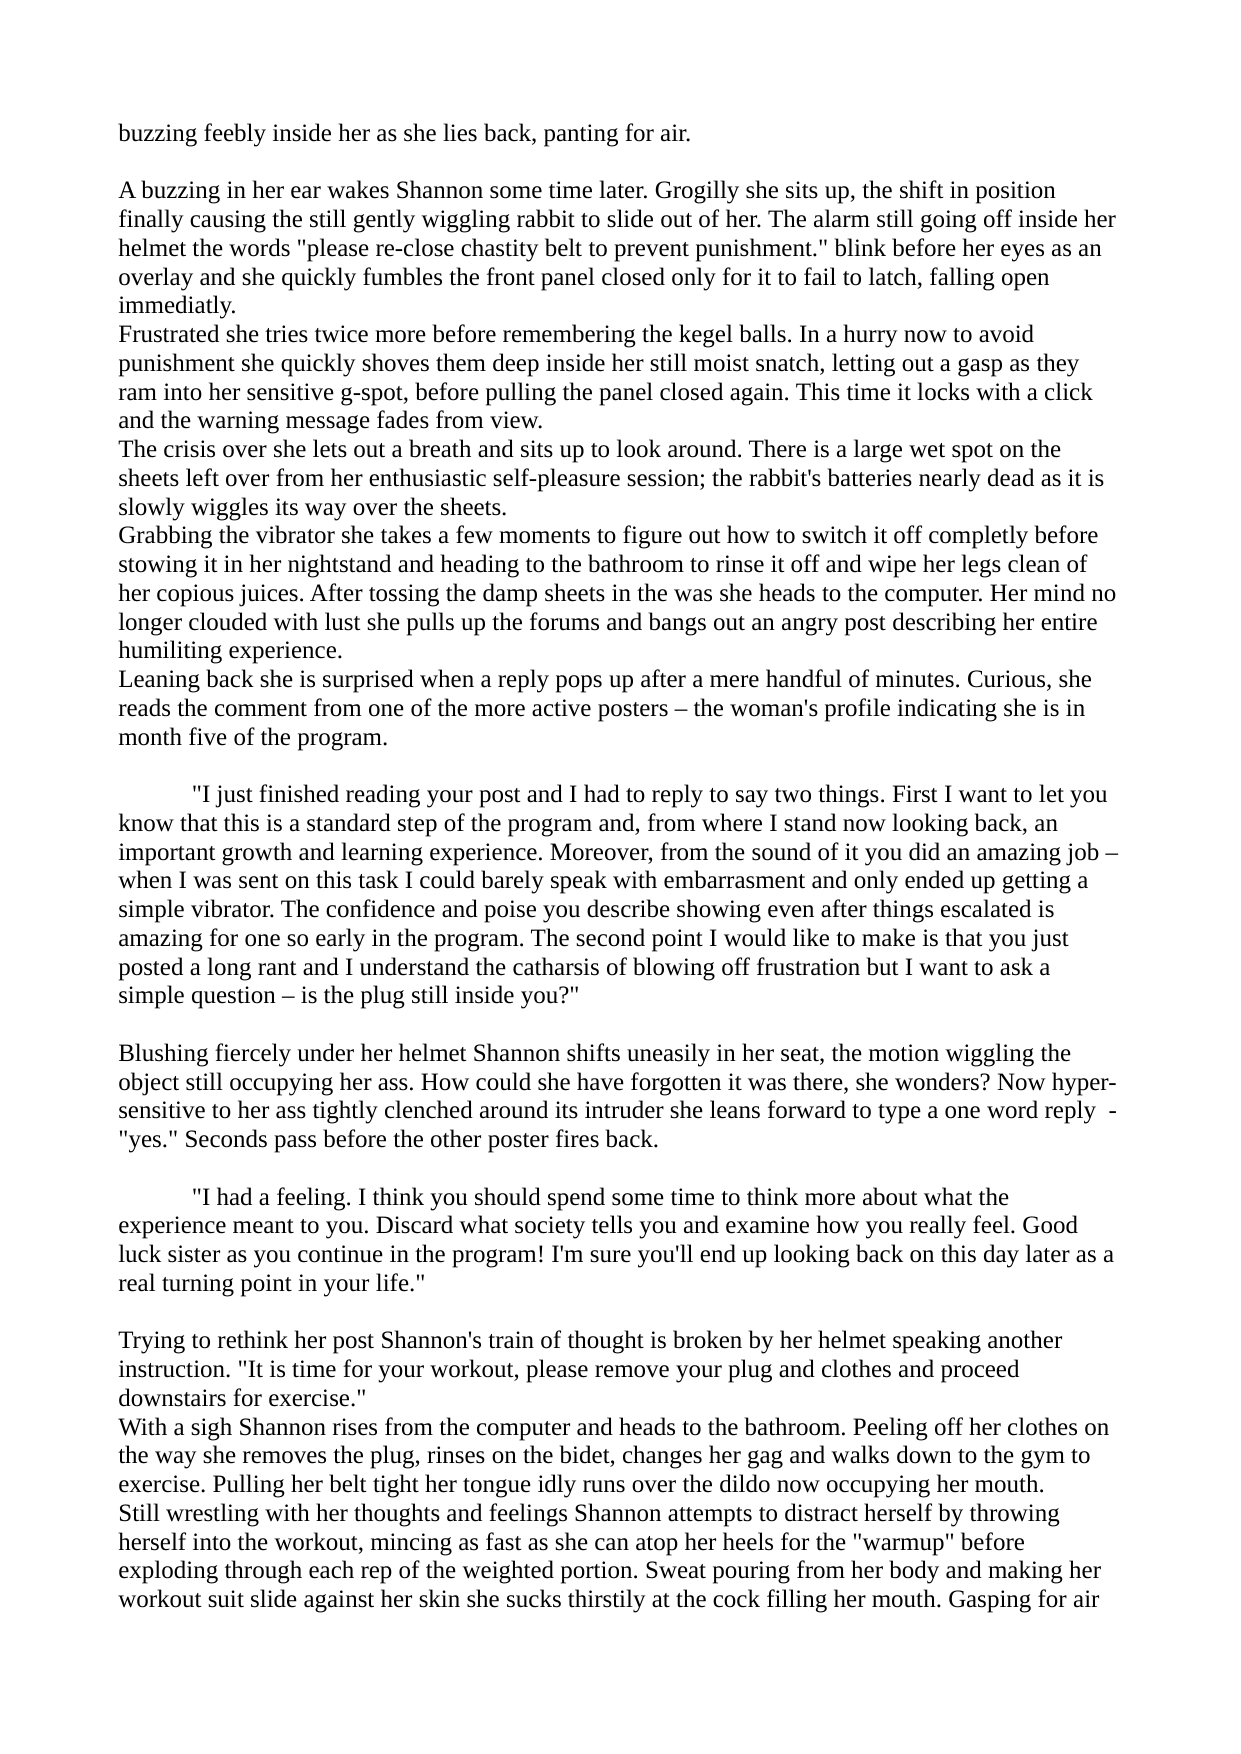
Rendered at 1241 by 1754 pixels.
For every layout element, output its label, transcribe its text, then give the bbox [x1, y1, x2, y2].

text Still wrestling with her thoughts and feelings Shannon attempts to distract herself by throwing herself into the workout, mincing as fast as she can atop her heels for the "warmup" before exploding through each rep of the weighted portion. Sweat pouring from her body and making her workout suit slide against her skin she sucks thirstily at the cock filling her mouth. Gasping for air [118, 1498, 1122, 1613]
text Blushing fiercely under her helmet Shannon shifts uneasily in her seat, the motion wiggling the object still occupying her ass. How could she have forgotten it was there, she wonders? Now hyper-sensitive to her ass tightly clenched around its intruder she leans forward to type a one word reply - "yes." Seconds pass before the other poster fires back. [118, 1038, 1122, 1153]
text With a sigh Shannon rises from the computer and heads to the bathroom. Peeling off her clothes on the way she removes the plug, rinses on the bidet, changes her gag and walks down to the gym to exercise. Pulling her belt tight her tongue idly runs over the dildo now occupying her mouth. [118, 1412, 1122, 1498]
text Grabbing the vibrator she takes a few moments to figure out how to switch it off completly before stowing it in her nightstand and heading to the bathroom to rinse it off and wipe her legs clean of her copious juices. After tossing the damp sheets in the was she heads to the computer. Her mind no longer clouded with lust she pulls up the forums and bangs out an angry post describing her entire humiliting experience. [118, 521, 1122, 664]
text "I just finished reading your post and I had to reply to say two things. First I want to let you know that this is a standard step of the program and, from where I stand now looking back, an important growth and learning experience. Moreover, from the sound of it you did an amazing job – when I was sent on this task I could barely speak with embarrasment and only ended up getting a simple vibrator. The confidence and poise you describe showing even after things escalated is amazing for one so early in the program. The second point I would like to make is that you just posted a long rant and I understand the catharsis of blowing off frustration but I want to ask a simple question – is the plug still inside you?" [118, 779, 1122, 1009]
text The crisis over she lets out a breath and sits up to look around. There is a large wet spot on the sheets left over from her enthusiastic self-pleasure session; the rabbit's batteries nearly dead as it is slowly wiggles its way over the sheets. [118, 434, 1122, 521]
text "I had a feeling. I think you should spend some time to think more about what the experience meant to you. Discard what society tells you and examine how you really feel. Good luck sister as you continue in the program! I'm sure you'll end up looking back on this day later as a real turning point in your life." [118, 1182, 1122, 1297]
text Trying to rethink her post Shannon's train of thought is broken by her helmet speaking another instruction. "It is time for your workout, please remove your plug and clothes and proceed downstairs for exercise." [118, 1326, 1122, 1412]
text buzzing feebly inside her as she lies back, panting for air. [118, 118, 1122, 147]
text A buzzing in her ear wakes Shannon some time later. Grogilly she sits up, the shift in position finally causing the still gently wiggling rabbit to slide out of her. The alarm still going off inside her helmet the words "please re-close chastity belt to prevent punishment." blink before her eyes as an overlay and she quickly fumbles the front panel closed only for it to fail to latch, falling open immediatly. [118, 176, 1122, 319]
text Leaning back she is surprised when a reply pops up after a mere handful of minutes. Curious, she reads the comment from one of the more active posters – the woman's profile indicating she is in month five of the program. [118, 664, 1122, 751]
text Frustrated she tries twice more before remembering the kegel balls. In a hurry now to avoid punishment she quickly shoves them deep inside her still moist snatch, letting out a gasp as they ram into her sensitive g-spot, before pulling the panel closed again. This time it locks with a click and the warning message fades from view. [118, 319, 1122, 434]
